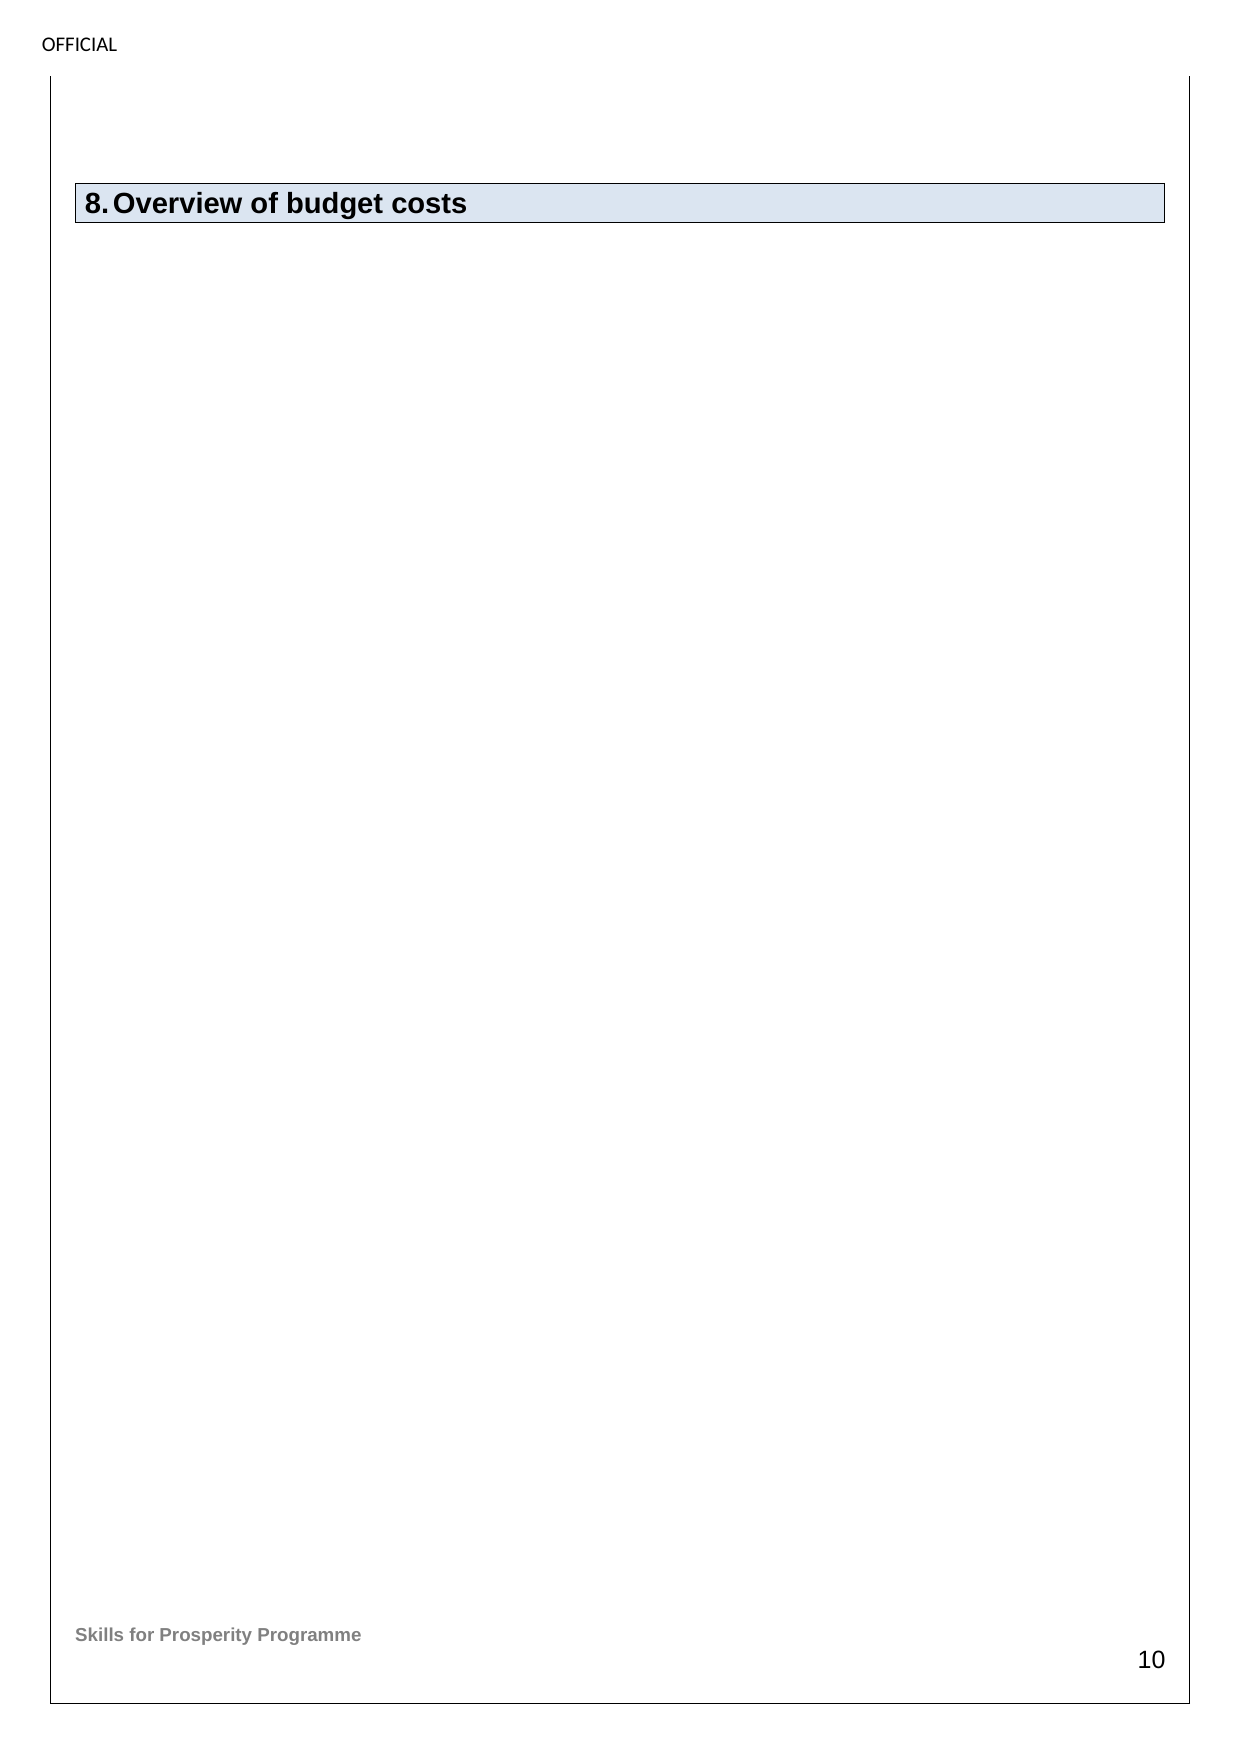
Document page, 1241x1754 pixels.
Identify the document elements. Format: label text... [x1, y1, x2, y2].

subtitle Overview of budget costs [76, 184, 1164, 222]
